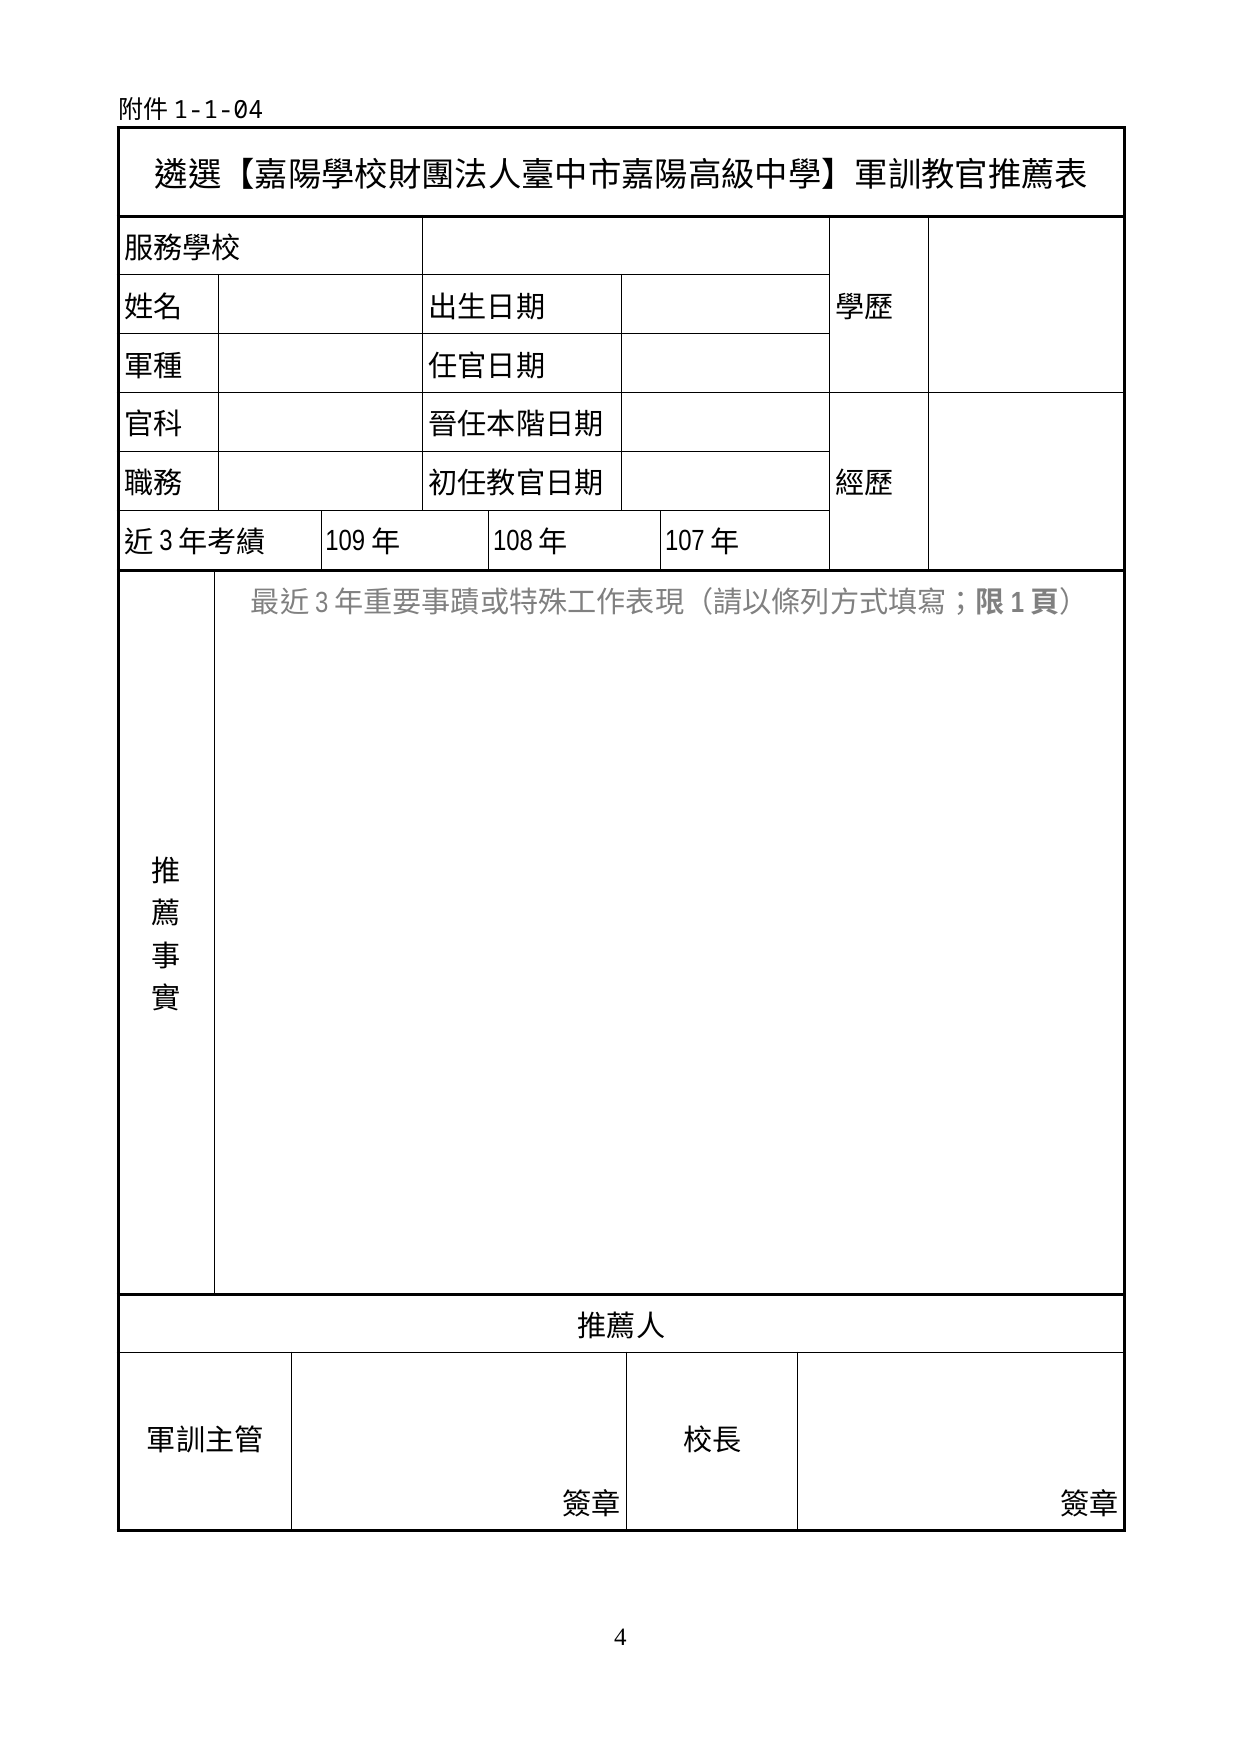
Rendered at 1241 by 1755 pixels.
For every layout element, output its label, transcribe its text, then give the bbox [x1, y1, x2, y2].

table_cell 108年 [489, 511, 572, 569]
table_cell 107年 [661, 511, 743, 569]
table_cell 晉任本階日期 [423, 393, 621, 451]
table_cell 推 薦 事 實 [120, 572, 214, 1293]
table_cell [572, 511, 660, 569]
table_cell [423, 218, 829, 274]
table_cell [219, 334, 422, 392]
table_cell 推薦人 [120, 1296, 1123, 1352]
table_cell 初任教官日期 [423, 452, 621, 510]
table_cell [404, 511, 488, 569]
table_cell [219, 393, 422, 451]
table_cell 最近3年重要事蹟或特殊工作表現（請以條列方式填寫；限1頁） [215, 572, 1123, 1293]
table_cell 官科 [120, 393, 218, 451]
table_cell 出生日期 [423, 275, 621, 333]
table_cell [622, 275, 829, 333]
table_cell 職務 [120, 452, 218, 510]
table_cell 109年 [322, 511, 404, 569]
table_header 遴選【嘉陽學校財團法人臺中市嘉陽高級中學】軍訓教官推薦表 [120, 129, 1123, 215]
table_cell 簽章 [292, 1353, 626, 1529]
table_cell 軍種 [120, 334, 218, 392]
table_cell 服務學校 [120, 218, 422, 274]
table_cell [622, 452, 829, 510]
table_cell 姓名 [120, 275, 218, 333]
table_cell 軍訓主管 [120, 1353, 291, 1529]
table_cell [744, 511, 829, 569]
table_cell 近3年考績 [120, 511, 321, 569]
table_cell [929, 218, 1123, 392]
table_cell [929, 393, 1123, 569]
table_cell [219, 452, 422, 510]
table_cell 簽章 [798, 1353, 1123, 1529]
table_cell 任官日期 [423, 334, 621, 392]
table_cell 校長 [627, 1353, 797, 1529]
table_cell [622, 334, 829, 392]
table_cell [622, 393, 829, 451]
table_cell 經歷 [830, 393, 928, 569]
table_cell 學歷 [830, 218, 928, 392]
table_cell [219, 275, 422, 333]
